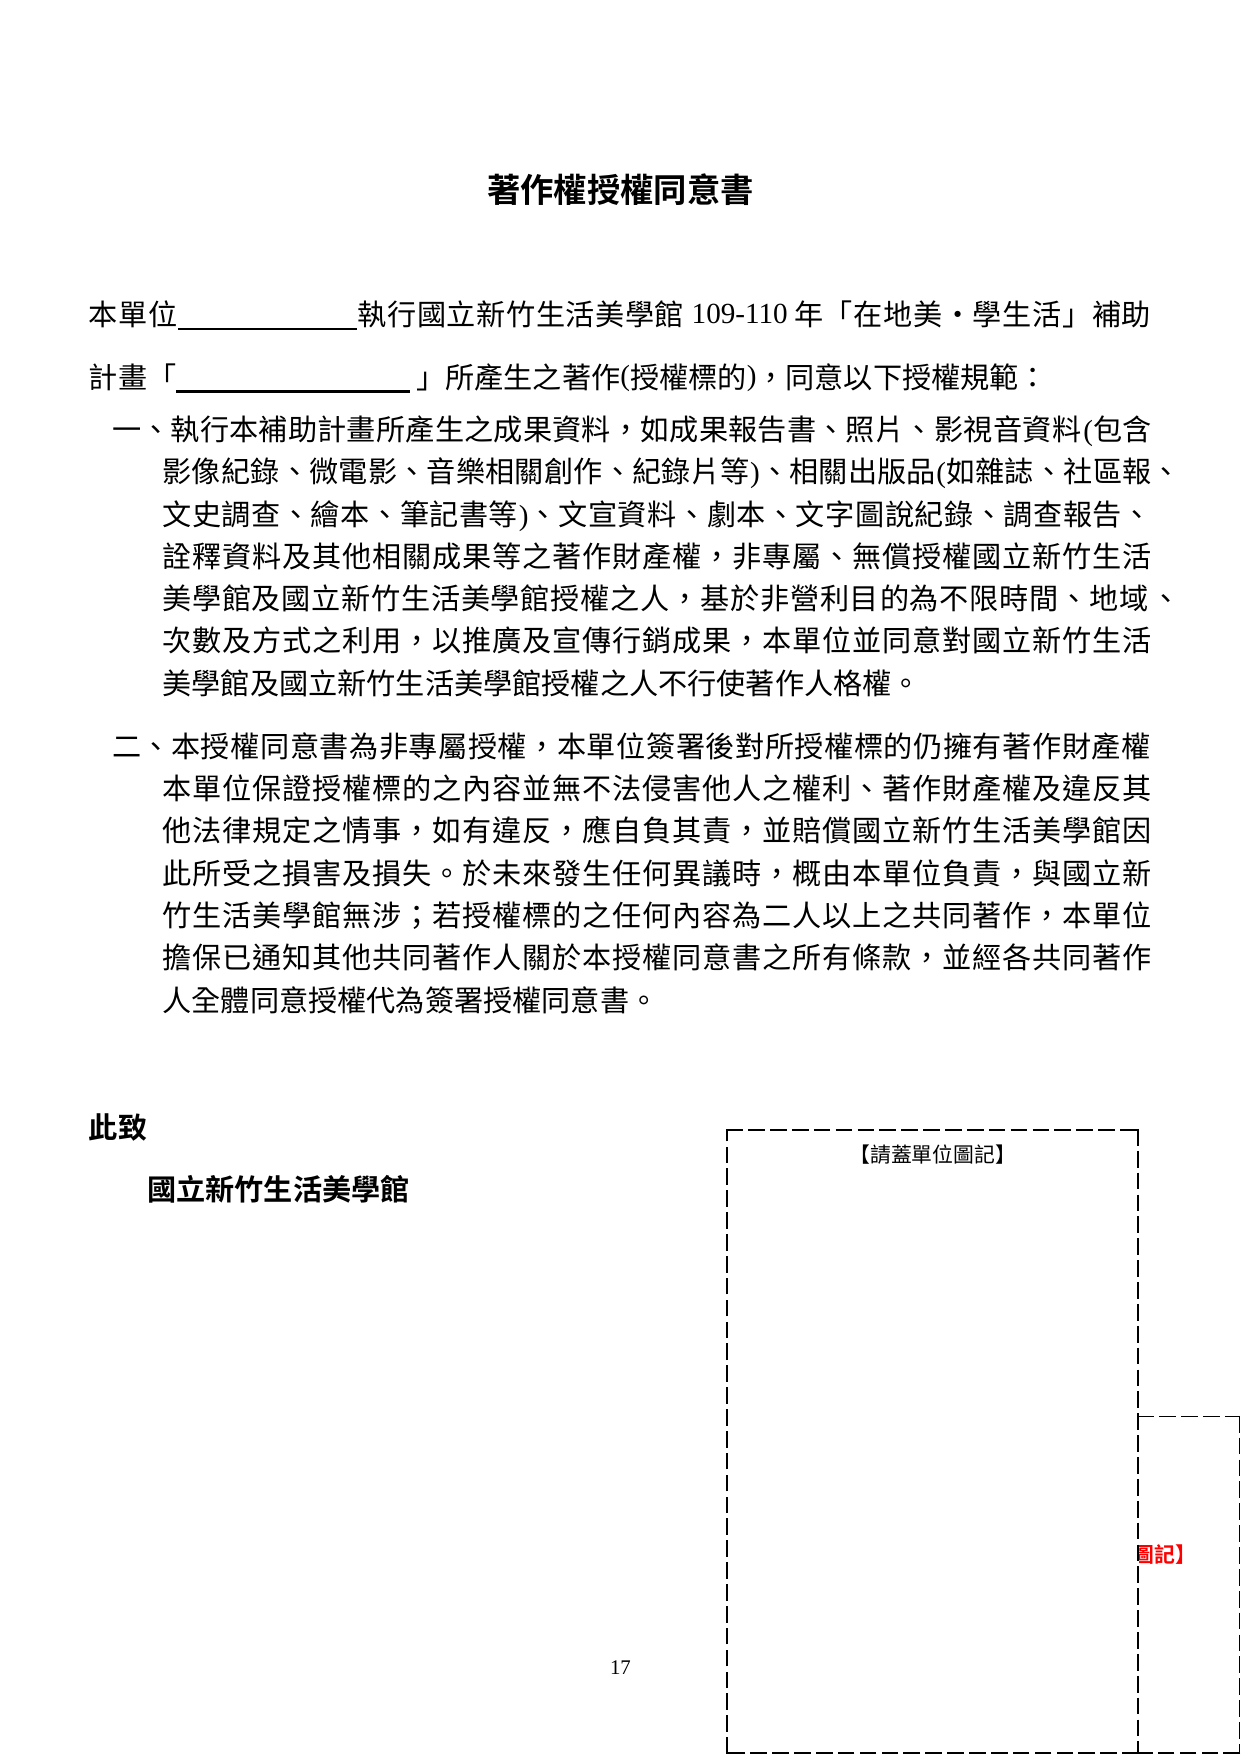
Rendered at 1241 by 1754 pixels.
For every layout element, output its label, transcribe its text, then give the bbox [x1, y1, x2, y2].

text 本單位 執行國立新竹生活美學館109-110年「在地美‧學生活」補助計畫「 」所產生之著作(授權標的)，同意以下授權規範： [89, 271, 1152, 396]
text 【請蓋單位圖記】 [1139, 1539, 1223, 1569]
text 一、執行本補助計畫所產生之成果資料，如成果報告書、照片、影視音資料(包含影像紀錄、微電影、音樂相關創作、紀錄片等)、相關出版品(如雜誌、社區報、文史調查、繪本、筆記書等)、文宣資料、劇本、文字圖說紀錄、調查報告、詮釋資料及其他相關成果等之著作財產權，非專屬、無償授權國立新竹生活美學館及國立新竹生活美學館授權之人，基於非營利目的為不限時間、地域、次數及方式之利用，以推廣及宣傳行銷成果，本單位並同意對國立新竹生活美學館及國立新竹生活美學館授權之人不行使著作人格權。 [112, 407, 1152, 703]
text 二、本授權同意書為非專屬授權，本單位簽署後對所授權標的仍擁有著作財產權。本單位保證授權標的之內容並無不法侵害他人之權利、著作財產權及違反其他法律規定之情事，如有違反，應自負其責，並賠償國立新竹生活美學館因此所受之損害及損失。於未來發生任何異議時，概由本單位負責，與國立新竹生活美學館無涉；若授權標的之任何內容為二人以上之共同著作，本單位擔保已通知其他共同著作人關於本授權同意書之所有條款，並經各共同著作人全體同意授權代為簽署授權同意書。 [112, 723, 1152, 1019]
text 著作權授權同意書 [89, 146, 1152, 209]
text 【請蓋單位圖記】 [743, 1138, 1122, 1168]
text 國立新竹生活美學館 [89, 1129, 1240, 1754]
text 此致 [89, 1084, 1152, 1146]
